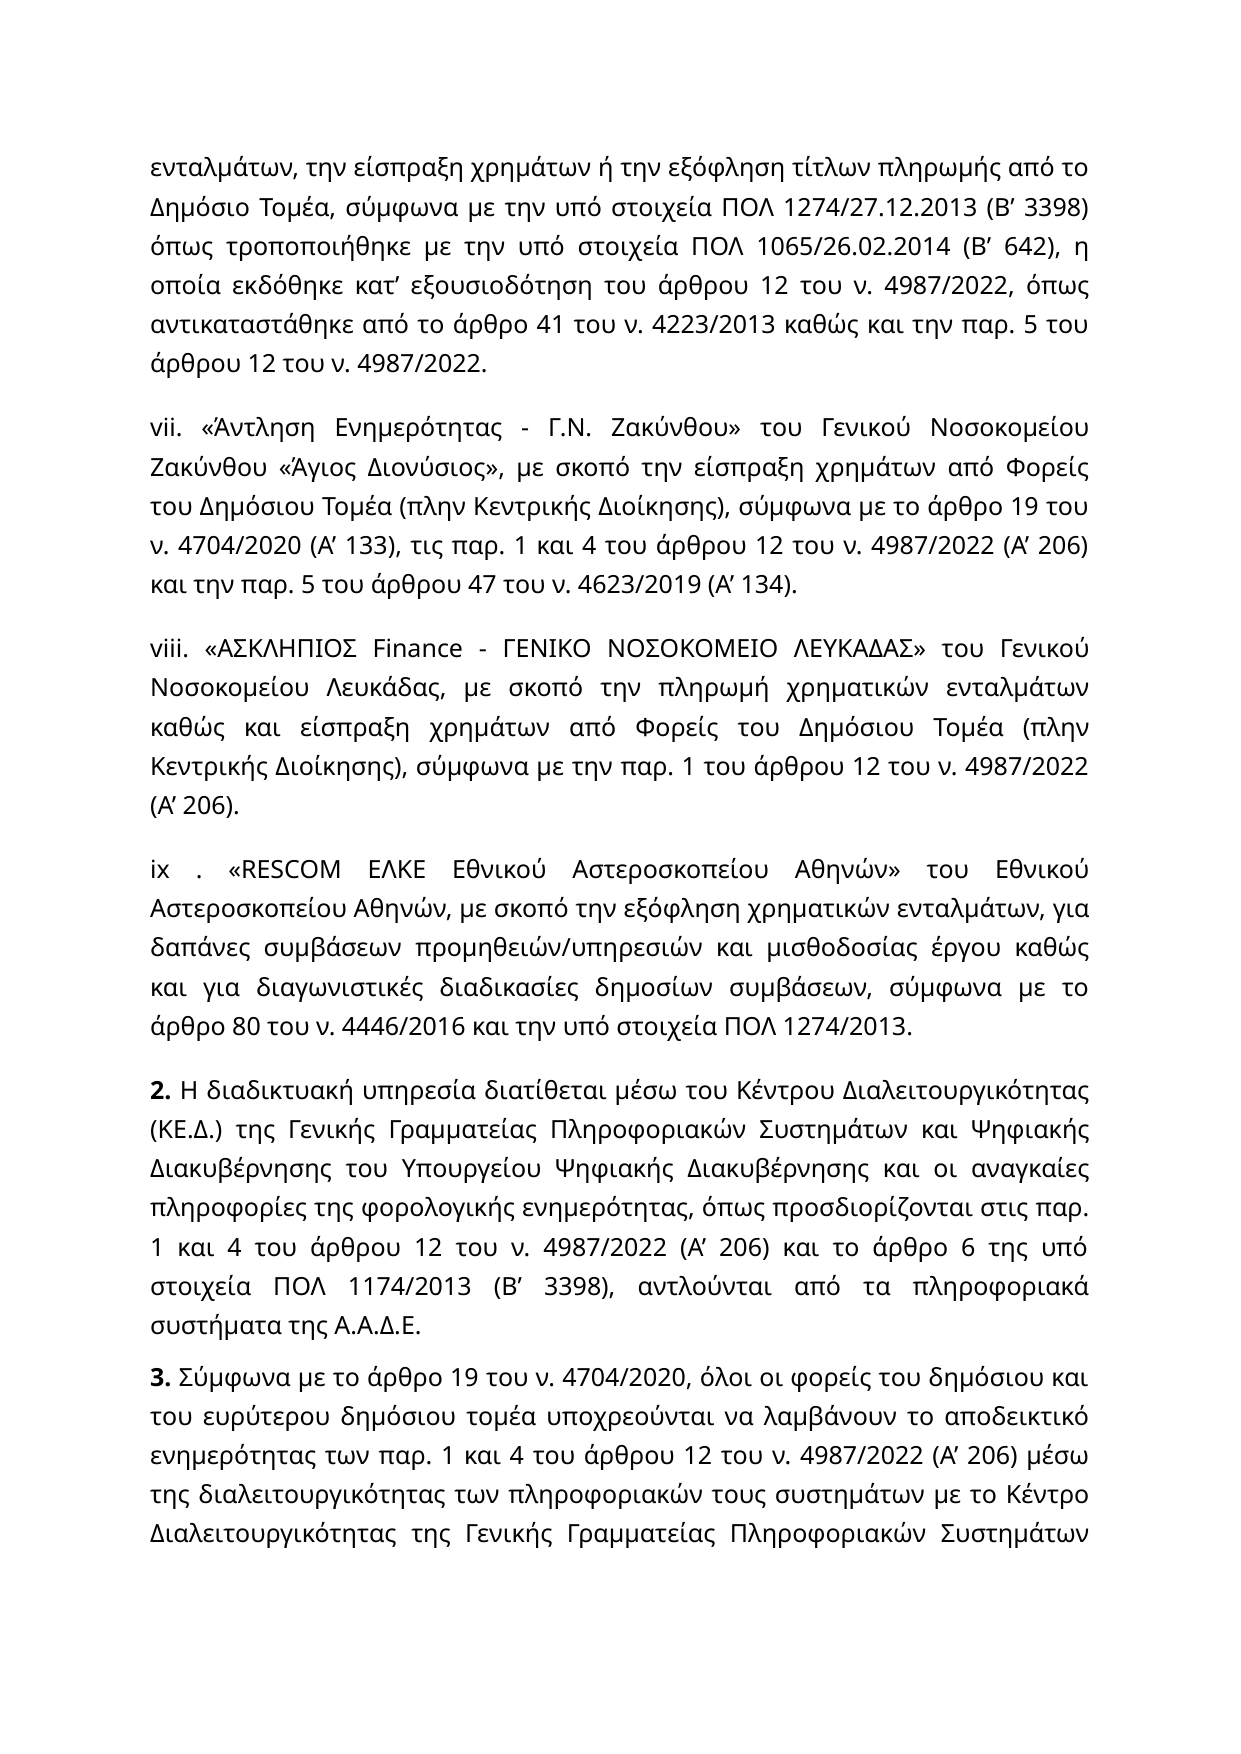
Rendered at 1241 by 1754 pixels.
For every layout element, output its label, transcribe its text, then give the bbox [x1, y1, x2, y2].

text ix . «RESCOM ΕΛΚΕ Εθνικού Αστεροσκοπείου Αθηνών» του Εθνικού Αστεροσκοπείου Αθηνών, με σκοπό την εξόφληση χρηματικών ενταλμάτων, για δαπάνες συμβάσεων προμηθειών/υπηρεσιών και μισθοδοσίας έργου καθώς και για διαγωνιστικές διαδικασίες δημοσίων συμβάσεων, σύμφωνα με το άρθρο 80 του ν. 4446/2016 και την υπό στοιχεία ΠΟΛ 1274/2013. [150, 852, 1090, 1042]
text 2. Η διαδικτυακή υπηρεσία διατίθεται μέσω του Κέντρου Διαλειτουργικότητας (ΚΕ.Δ.) της Γενικής Γραμματείας Πληροφοριακών Συστημάτων και Ψηφιακής Διακυβέρνησης του Υπουργείου Ψηφιακής Διακυβέρνησης και οι αναγκαίες πληροφορίες της φορολογικής ενημερότητας, όπως προσδιορίζονται στις παρ. 1 και 4 του άρθρου 12 του ν. 4987/2022 (Α’ 206) και το άρθρο 6 της υπό στοιχεία ΠΟΛ 1174/2013 (Β’ 3398), αντλούνται από τα πληροφοριακά συστήματα της Α.Α.Δ.Ε. [150, 1072, 1090, 1342]
text 3. Σύμφωνα με το άρθρο 19 του ν. 4704/2020, όλοι οι φορείς του δημόσιου και του ευρύτερου δημόσιου τομέα υποχρεούνται να λαμβάνουν το αποδεικτικό ενημερότητας των παρ. 1 και 4 του άρθρου 12 του ν. 4987/2022 (Α’ 206) μέσω της διαλειτουργικότητας των πληροφοριακών τους συστημάτων με το Κέντρο Διαλειτουργικότητας της Γενικής Γραμματείας Πληροφοριακών Συστημάτων [150, 1359, 1090, 1550]
text ενταλμάτων, την είσπραξη χρημάτων ή την εξόφληση τίτλων πληρωμής από το Δημόσιο Τομέα, σύμφωνα με την υπό στοιχεία ΠΟΛ 1274/27.12.2013 (Β’ 3398) όπως τροποποιήθηκε με την υπό στοιχεία ΠΟΛ 1065/26.02.2014 (Β’ 642), η οποία εκδόθηκε κατ’ εξουσιοδότηση του άρθρου 12 του ν. 4987/2022, όπως αντικαταστάθηκε από το άρθρο 41 του ν. 4223/2013 καθώς και την παρ. 5 του άρθρου 12 του ν. 4987/2022. [150, 150, 1090, 380]
text vii. «Άντληση Ενημερότητας - Γ.Ν. Ζακύνθου» του Γενικού Νοσοκομείου Ζακύνθου «Άγιος Διονύσιος», με σκοπό την είσπραξη χρημάτων από Φορείς του Δημόσιου Τομέα (πλην Κεντρικής Διοίκησης), σύμφωνα με το άρθρο 19 του ν. 4704/2020 (Α’ 133), τις παρ. 1 και 4 του άρθρου 12 του ν. 4987/2022 (Α’ 206) και την παρ. 5 του άρθρου 47 του ν. 4623/2019 (Α’ 134). [150, 410, 1090, 601]
text viii. «ΑΣΚΛΗΠΙΟΣ Finance - ΓΕΝΙΚΟ ΝΟΣΟΚΟΜΕΙΟ ΛΕΥΚΑΔΑΣ» του Γενικού Νοσοκομείου Λευκάδας, με σκοπό την πληρωμή χρηματικών ενταλμάτων καθώς και είσπραξη χρημάτων από Φορείς του Δημόσιου Τομέα (πλην Κεντρικής Διοίκησης), σύμφωνα με την παρ. 1 του άρθρου 12 του ν. 4987/2022 (Α’ 206). [150, 631, 1090, 822]
